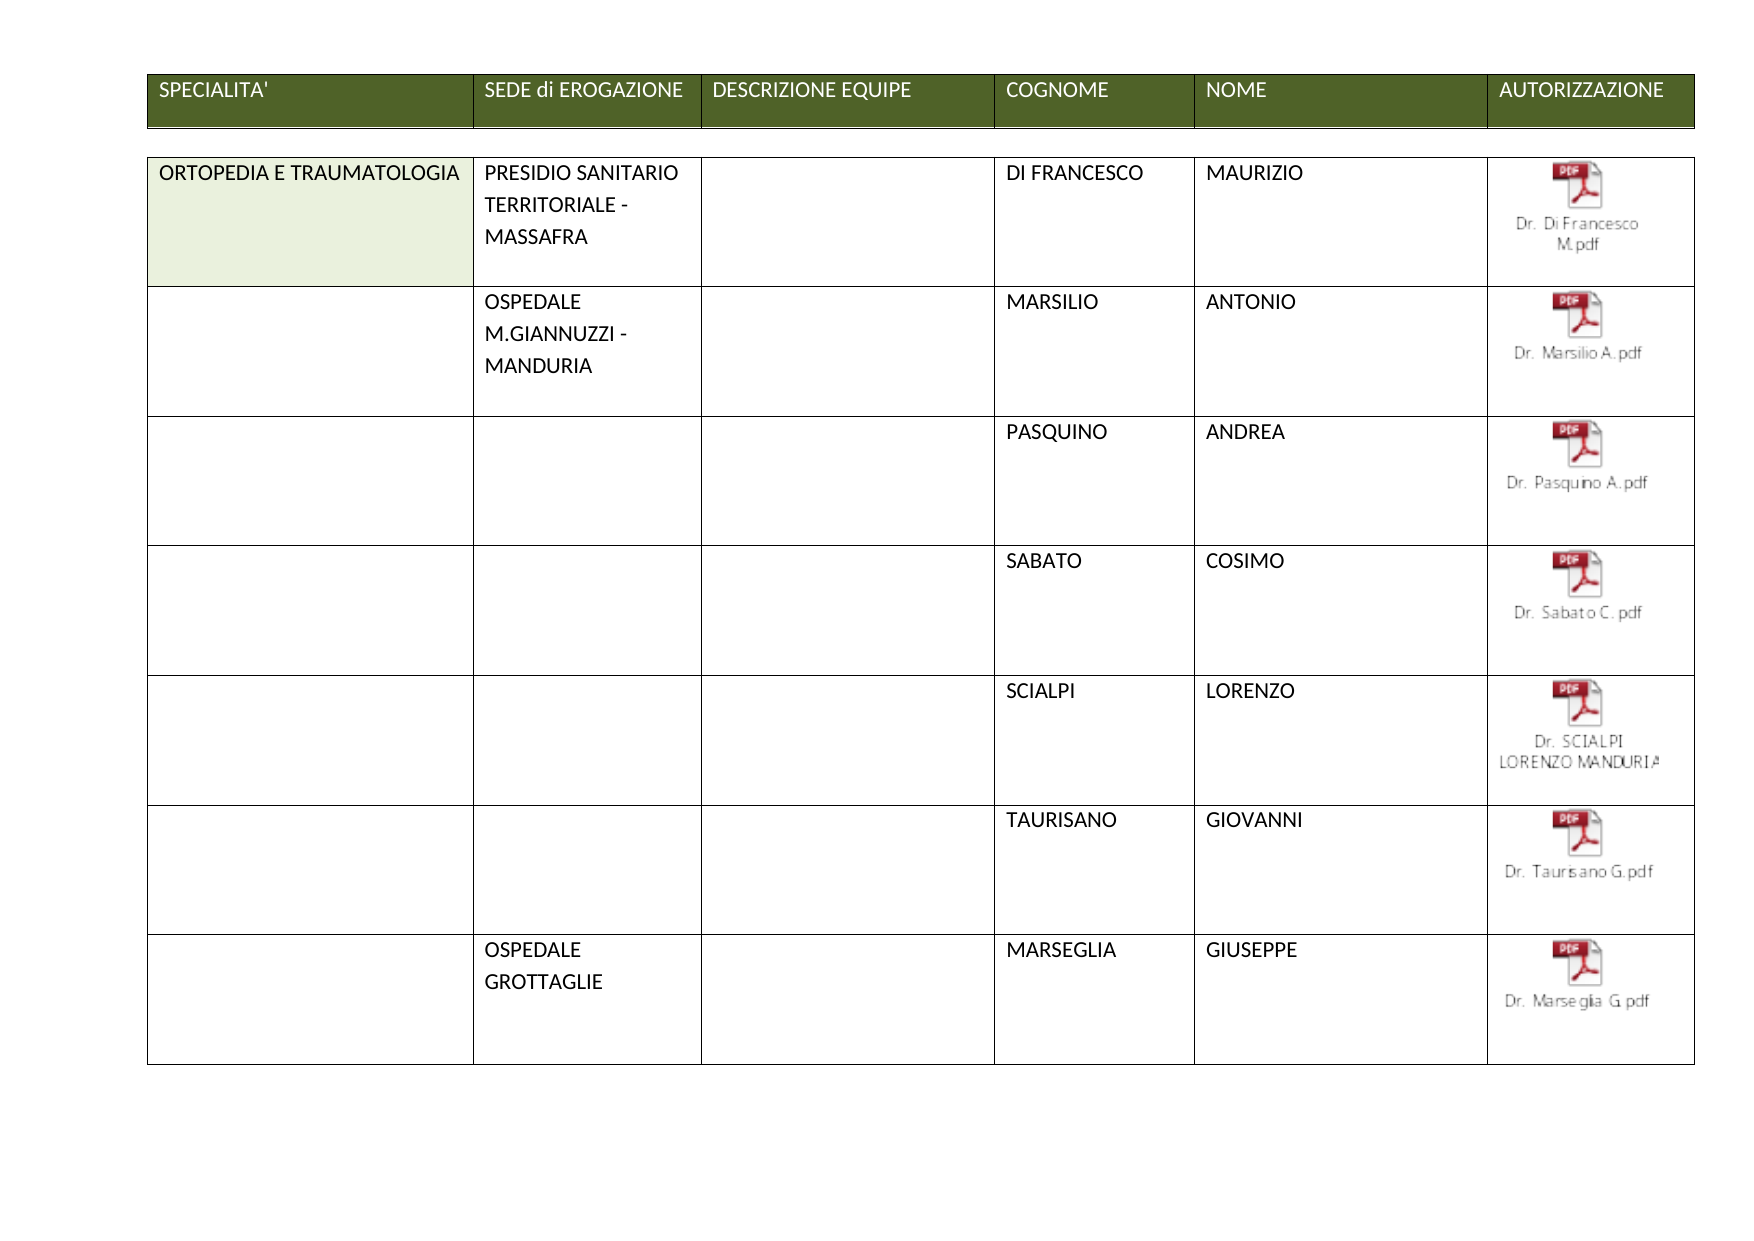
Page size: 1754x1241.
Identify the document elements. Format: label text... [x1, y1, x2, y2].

table_cell SCIALPI [995, 676, 1194, 804]
table_cell [474, 417, 701, 545]
table_cell OSPEDALE GROTTAGLIE [474, 935, 701, 1064]
table_cell [1488, 935, 1694, 1064]
table_cell PRESIDIO SANITARIO TERRITORIALE - MASSAFRA [474, 158, 701, 286]
table_cell [702, 287, 994, 416]
table_cell [1488, 806, 1694, 934]
table_cell [148, 935, 473, 1064]
table_cell GIOVANNI [1195, 806, 1487, 934]
table_cell [702, 676, 994, 804]
table_cell [148, 676, 473, 804]
table_cell [148, 806, 473, 934]
table_cell [1488, 676, 1694, 804]
table_cell MARSEGLIA [995, 935, 1194, 1064]
table_cell OSPEDALE M.GIANNUZZI - MANDURIA [474, 287, 701, 416]
table_cell [148, 546, 473, 675]
table_cell [474, 676, 701, 804]
table_cell [148, 417, 473, 545]
table_cell [1488, 287, 1694, 416]
table_cell [1488, 158, 1694, 286]
table_cell LORENZO [1195, 676, 1487, 804]
table_cell COSIMO [1195, 546, 1487, 675]
table_cell PASQUINO [995, 417, 1194, 545]
table_cell [702, 935, 994, 1064]
table_cell DI FRANCESCO [995, 158, 1194, 286]
table_cell GIUSEPPE [1195, 935, 1487, 1064]
table_cell [702, 417, 994, 545]
table_cell [148, 287, 473, 416]
table_cell [474, 546, 701, 675]
table_cell [702, 806, 994, 934]
table_cell SABATO [995, 546, 1194, 675]
table_cell TAURISANO [995, 806, 1194, 934]
table_cell ORTOPEDIA E TRAUMATOLOGIA [148, 158, 473, 286]
table_cell ANDREA [1195, 417, 1487, 545]
table_cell MAURIZIO [1195, 158, 1487, 286]
table_cell ANTONIO [1195, 287, 1487, 416]
table_cell [1488, 417, 1694, 545]
table_cell [702, 546, 994, 675]
table_cell MARSILIO [995, 287, 1194, 416]
table_cell [474, 806, 701, 934]
table_cell [1488, 546, 1694, 675]
table_cell [702, 158, 994, 286]
